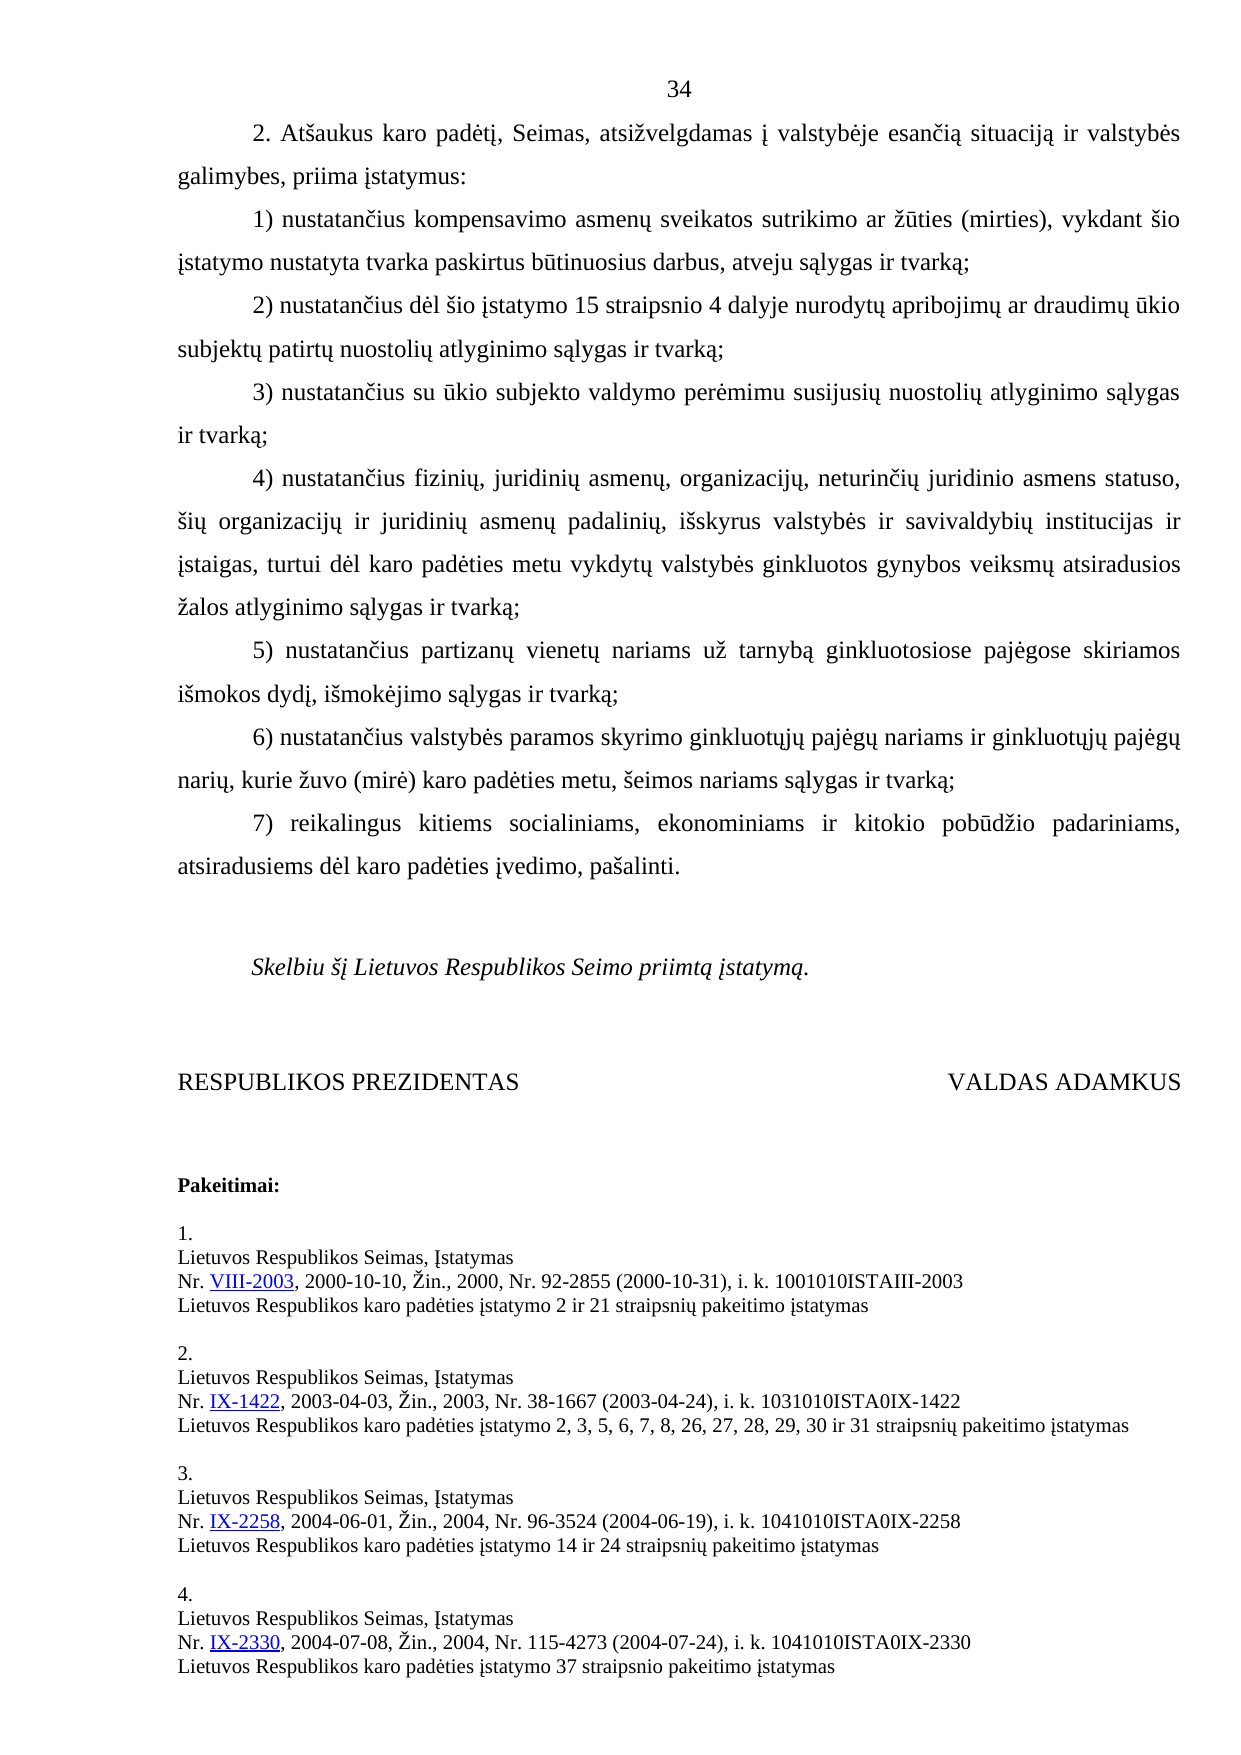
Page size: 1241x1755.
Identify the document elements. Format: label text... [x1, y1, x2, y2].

text Lietuvos Respublikos karo padėties įstatymo 2 ir 21 straipsnių pakeitimo įstatymas [177, 1293, 1181, 1317]
text 3) nustatančius su ūkio subjekto valdymo perėmimu susijusių nuostolių atlyginimo sąlygas ir tvarką; [177, 377, 1181, 449]
text Lietuvos Respublikos Seimas, Įstatymas [177, 1365, 1181, 1389]
text 4. [177, 1582, 1181, 1606]
text 3. [177, 1461, 1181, 1485]
text 4) nustatančius fizinių, juridinių asmenų, organizacijų, neturinčių juridinio asmens statuso, šių organizacijų ir juridinių asmenų padalinių, išskyrus valstybės ir savivaldybių institucijas ir įstaigas, turtui dėl karo padėties metu vykdytų valstybės ginkluotos gynybos veiksmų atsiradusios žalos atlyginimo sąlygas ir tvarką; [177, 463, 1181, 621]
text Lietuvos Respublikos Seimas, Įstatymas [177, 1485, 1181, 1509]
text 2. Atšaukus karo padėtį, Seimas, atsižvelgdamas į valstybėje esančią situaciją ir valstybės galimybes, priima įstatymus: [177, 118, 1181, 190]
text 1. [177, 1221, 1181, 1245]
text 1) nustatančius kompensavimo asmenų sveikatos sutrikimo ar žūties (mirties), vykdant šio įstatymo nustatyta tvarka paskirtus būtinuosius darbus, atveju sąlygas ir tvarką; [177, 204, 1181, 276]
text RESPUBLIKOS PREZIDENTAS VALDAS ADAMKUS [177, 1067, 1181, 1096]
text Lietuvos Respublikos Seimas, Įstatymas [177, 1245, 1181, 1269]
text Lietuvos Respublikos karo padėties įstatymo 2, 3, 5, 6, 7, 8, 26, 27, 28, 29, 30 ir 31 straipsnių pakeitimo įstatymas [177, 1413, 1181, 1437]
text 2) nustatančius dėl šio įstatymo 15 straipsnio 4 dalyje nurodytų apribojimų ar draudimų ūkio subjektų patirtų nuostolių atlyginimo sąlygas ir tvarką; [177, 291, 1181, 362]
text Nr. VIII-2003, 2000-10-10, Žin., 2000, Nr. 92-2855 (2000-10-31), i. k. 1001010ISTAIII-2003 [177, 1269, 1181, 1293]
text Lietuvos Respublikos karo padėties įstatymo 14 ir 24 straipsnių pakeitimo įstatymas [177, 1533, 1181, 1557]
text 7) reikalingus kitiems socialiniams, ekonominiams ir kitokio pobūdžio padariniams, atsiradusiems dėl karo padėties įvedimo, pašalinti. [177, 808, 1181, 880]
text Lietuvos Respublikos karo padėties įstatymo 37 straipsnio pakeitimo įstatymas [177, 1654, 1181, 1678]
text 5) nustatančius partizanų vienetų nariams už tarnybą ginkluotosiose pajėgose skiriamos išmokos dydį, išmokėjimo sąlygas ir tvarką; [177, 636, 1181, 707]
text 6) nustatančius valstybės paramos skyrimo ginkluotųjų pajėgų nariams ir ginkluotųjų pajėgų narių, kurie žuvo (mirė) karo padėties metu, šeimos nariams sąlygas ir tvarką; [177, 722, 1181, 794]
text Nr. IX-2330, 2004-07-08, Žin., 2004, Nr. 115-4273 (2004-07-24), i. k. 1041010ISTA0IX-2330 [177, 1630, 1181, 1654]
text Lietuvos Respublikos Seimas, Įstatymas [177, 1606, 1181, 1630]
text Nr. IX-2258, 2004-06-01, Žin., 2004, Nr. 96-3524 (2004-06-19), i. k. 1041010ISTA0IX-2258 [177, 1509, 1181, 1533]
text Skelbiu šį Lietuvos Respublikos Seimo priimtą įstatymą. [177, 952, 1181, 981]
text Nr. IX-1422, 2003-04-03, Žin., 2003, Nr. 38-1667 (2003-04-24), i. k. 1031010ISTA0IX-1422 [177, 1389, 1181, 1413]
text Pakeitimai: [177, 1172, 1181, 1197]
text 2. [177, 1341, 1181, 1365]
